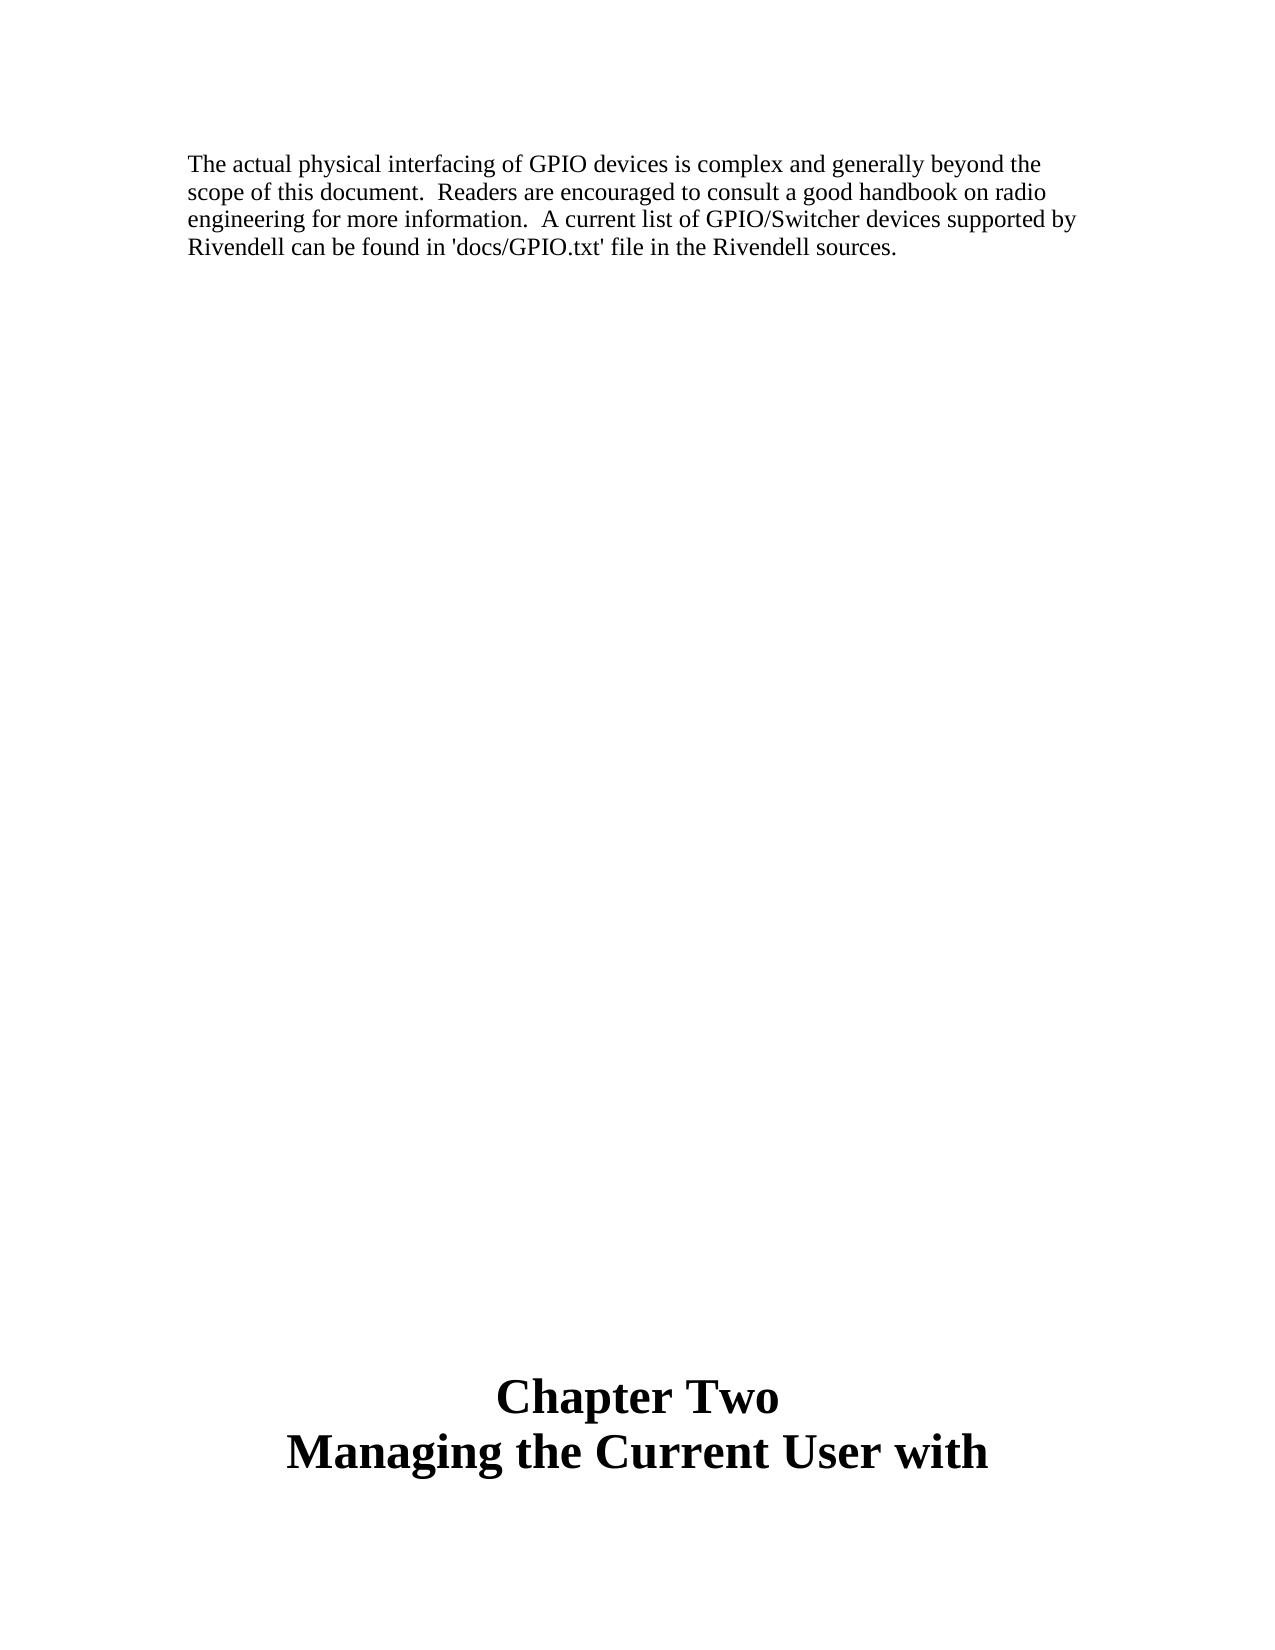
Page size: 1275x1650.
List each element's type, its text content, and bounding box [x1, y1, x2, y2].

text The actual physical interfacing of GPIO devices is complex and generally beyond the scope of this document. Readers are encouraged to consult a good handbook on radio engineering for more information. A current list of GPIO/Switcher devices supported by Rivendell can be found in 'docs/GPIO.txt' file in the Rivendell sources. [187, 150, 1087, 261]
text Managing the Current User with [187, 1424, 1087, 1479]
text Chapter Two [187, 1369, 1087, 1424]
